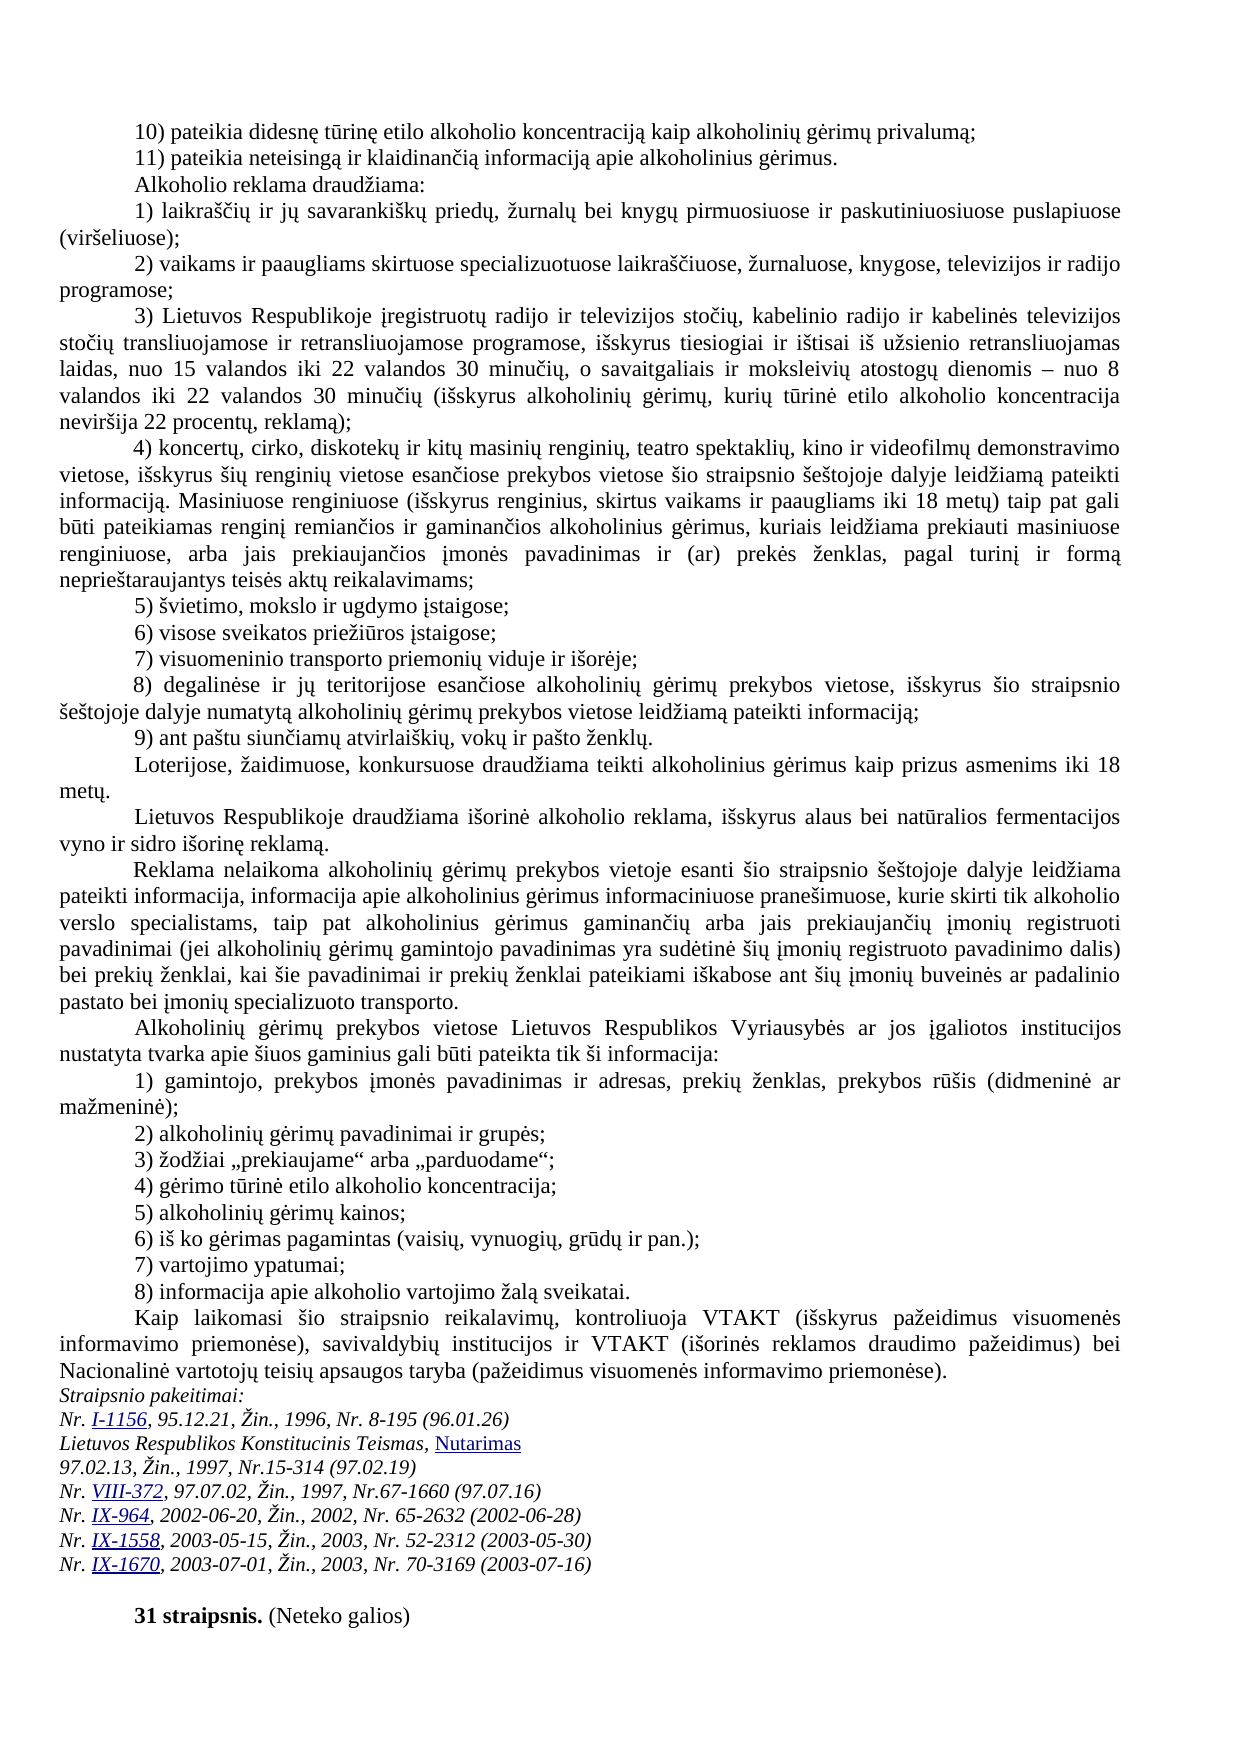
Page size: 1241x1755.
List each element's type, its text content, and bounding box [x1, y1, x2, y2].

text Reklama nelaikoma alkoholinių gėrimų prekybos vietoje esanti šio straipsnio šeštojoje dalyje leidžiama pateikti informacija, informacija apie alkoholinius gėrimus informaciniuose pranešimuose, kurie skirti tik alkoholio verslo specialistams, taip pat alkoholinius gėrimus gaminančių arba jais prekiaujančių įmonių registruoti pavadinimai (jei alkoholinių gėrimų gamintojo pavadinimas yra sudėtinė šių įmonių registruoto pavadinimo dalis) bei prekių ženklai, kai šie pavadinimai ir prekių ženklai pateikiami iškabose ant šių įmonių buveinės ar padalinio pastato bei įmonių specializuoto transporto. [59, 856, 1122, 1014]
text Nr. IX-1670, 2003-07-01, Žin., 2003, Nr. 70-3169 (2003-07-16) [59, 1552, 1122, 1576]
text 4) gėrimo tūrinė etilo alkoholio koncentracija; [59, 1172, 1122, 1199]
text 6) visose sveikatos priežiūros įstaigose; [59, 619, 1122, 645]
text 4) koncertų, cirko, diskotekų ir kitų masinių renginių, teatro spektaklių, kino ir videofilmų demonstravimo vietose, išskyrus šių renginių vietose esančiose prekybos vietose šio straipsnio šeštojoje dalyje leidžiamą pateikti informaciją. Masiniuose renginiuose (išskyrus renginius, skirtus vaikams ir paaugliams iki 18 metų) taip pat gali būti pateikiamas renginį remiančios ir gaminančios alkoholinius gėrimus, kuriais leidžiama prekiauti masiniuose renginiuose, arba jais prekiaujančios įmonės pavadinimas ir (ar) prekės ženklas, pagal turinį ir formą neprieštaraujantys teisės aktų reikalavimams; [59, 434, 1122, 592]
text Alkoholio reklama draudžiama: [59, 171, 1122, 197]
text 8) degalinėse ir jų teritorijose esančiose alkoholinių gėrimų prekybos vietose, išskyrus šio straipsnio šeštojoje dalyje numatytą alkoholinių gėrimų prekybos vietose leidžiamą pateikti informaciją; [59, 672, 1122, 724]
text 9) ant paštu siunčiamų atvirlaiškių, vokų ir pašto ženklų. [59, 724, 1122, 751]
text 11) pateikia neteisingą ir klaidinančią informaciją apie alkoholinius gėrimus. [59, 144, 1122, 171]
text 31 straipsnis. (Neteko galios) [59, 1602, 1122, 1628]
text Loterijose, žaidimuose, konkursuose draudžiama teikti alkoholinius gėrimus kaip prizus asmenims iki 18 metų. [59, 751, 1122, 803]
text 5) alkoholinių gėrimų kainos; [59, 1199, 1122, 1225]
text 6) iš ko gėrimas pagamintas (vaisių, vynuogių, grūdų ir pan.); [59, 1225, 1122, 1251]
text 1) laikraščių ir jų savarankiškų priedų, žurnalų bei knygų pirmuosiuose ir paskutiniuosiuose puslapiuose (viršeliuose); [59, 197, 1122, 250]
text Nr. IX-964, 2002-06-20, Žin., 2002, Nr. 65-2632 (2002-06-28) [59, 1503, 1122, 1527]
text 8) informacija apie alkoholio vartojimo žalą sveikatai. [59, 1278, 1122, 1304]
text 2) vaikams ir paaugliams skirtuose specializuotuose laikraščiuose, žurnaluose, knygose, televizijos ir radijo programose; [59, 250, 1122, 303]
text Lietuvos Respublikoje draudžiama išorinė alkoholio reklama, išskyrus alaus bei natūralios fermentacijos vyno ir sidro išorinę reklamą. [59, 803, 1122, 856]
text 7) visuomeninio transporto priemonių viduje ir išorėje; [59, 645, 1122, 672]
text Straipsnio pakeitimai: [59, 1383, 1122, 1407]
text 10) pateikia didesnę tūrinę etilo alkoholio koncentraciją kaip alkoholinių gėrimų privalumą; [59, 118, 1122, 144]
text 1) gamintojo, prekybos įmonės pavadinimas ir adresas, prekių ženklas, prekybos rūšis (didmeninė ar mažmeninė); [59, 1067, 1122, 1119]
text Nr. IX-1558, 2003-05-15, Žin., 2003, Nr. 52-2312 (2003-05-30) [59, 1527, 1122, 1552]
text 5) švietimo, mokslo ir ugdymo įstaigose; [59, 592, 1122, 619]
text 3) Lietuvos Respublikoje įregistruotų radijo ir televizijos stočių, kabelinio radijo ir kabelinės televizijos stočių transliuojamose ir retransliuojamose programose, išskyrus tiesiogiai ir ištisai iš užsienio retransliuojamas laidas, nuo 15 valandos iki 22 valandos 30 minučių, o savaitgaliais ir moksleivių atostogų dienomis – nuo 8 valandos iki 22 valandos 30 minučių (išskyrus alkoholinių gėrimų, kurių tūrinė etilo alkoholio koncentracija neviršija 22 procentų, reklamą); [59, 303, 1122, 434]
text Alkoholinių gėrimų prekybos vietose Lietuvos Respublikos Vyriausybės ar jos įgaliotos institucijos nustatyta tvarka apie šiuos gaminius gali būti pateikta tik ši informacija: [59, 1014, 1122, 1067]
text Nr. I-1156, 95.12.21, Žin., 1996, Nr. 8-195 (96.01.26) [59, 1407, 1122, 1431]
text Nr. VIII-372, 97.07.02, Žin., 1997, Nr.67-1660 (97.07.16) [59, 1479, 1122, 1503]
text Lietuvos Respublikos Konstitucinis Teismas, Nutarimas [59, 1431, 1122, 1455]
text Kaip laikomasi šio straipsnio reikalavimų, kontroliuoja VTAKT (išskyrus pažeidimus visuomenės informavimo priemonėse), savivaldybių institucijos ir VTAKT (išorinės reklamos draudimo pažeidimus) bei Nacionalinė vartotojų teisių apsaugos taryba (pažeidimus visuomenės informavimo priemonėse). [59, 1304, 1122, 1383]
text 97.02.13, Žin., 1997, Nr.15-314 (97.02.19) [59, 1455, 1122, 1479]
text 7) vartojimo ypatumai; [59, 1251, 1122, 1278]
text 2) alkoholinių gėrimų pavadinimai ir grupės; [59, 1119, 1122, 1146]
text 3) žodžiai „prekiaujame“ arba „parduodame“; [59, 1146, 1122, 1172]
